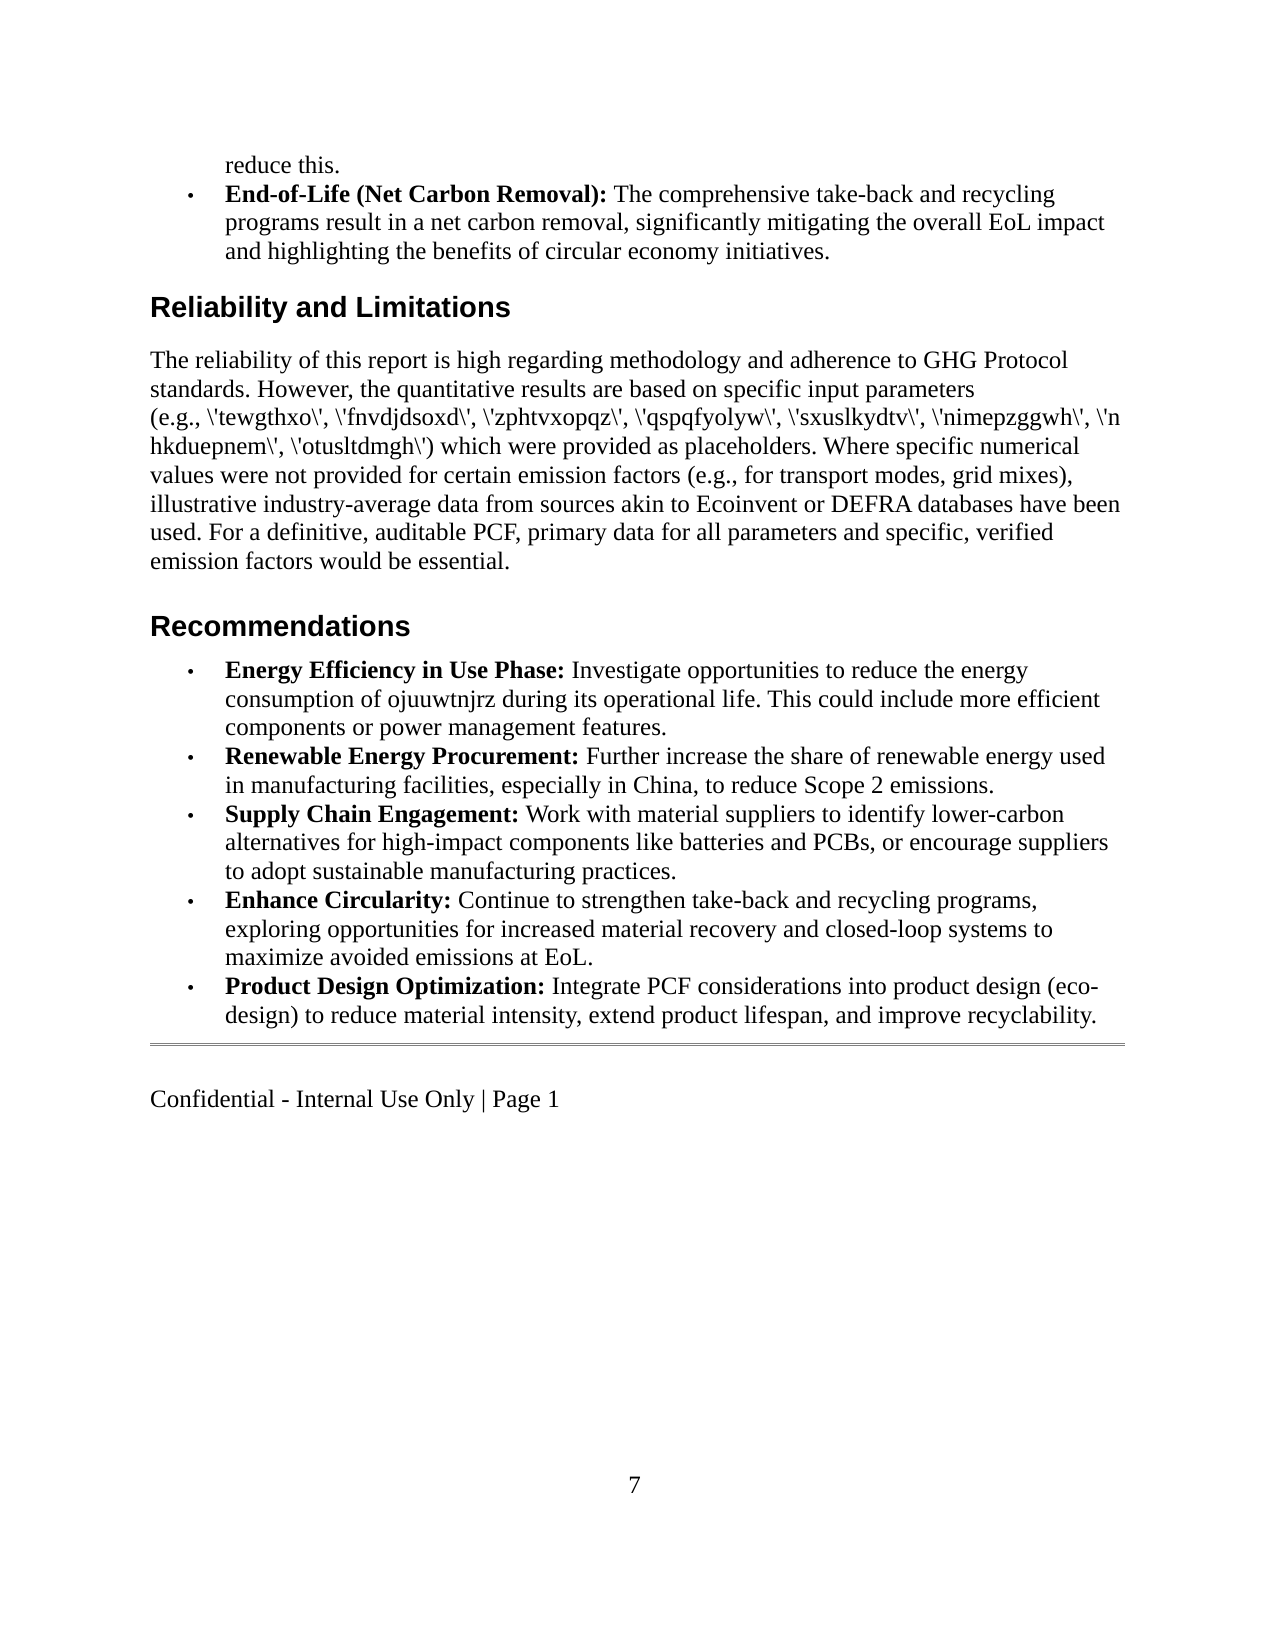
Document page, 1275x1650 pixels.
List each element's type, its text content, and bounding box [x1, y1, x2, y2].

list Supply Chain Engagement: Work with material suppliers to identify lower-carbon alternatives for high-impact components like batteries and PCBs, or encourage suppliers to adopt sustainable manufacturing practices. [187, 799, 1125, 885]
list Renewable Energy Procurement: Further increase the share of renewable energy used in manufacturing facilities, especially in China, to reduce Scope 2 emissions. [187, 741, 1125, 799]
list End-of-Life (Net Carbon Removal): The comprehensive take-back and recycling programs result in a net carbon removal, significantly mitigating the overall EoL impact and highlighting the benefits of circular economy initiatives. [187, 179, 1125, 265]
list reduce this. [187, 150, 1125, 179]
text The reliability of this report is high regarding methodology and adherence to GHG Protocol standards. However, the quantitative results are based on specific input parameters (e.g., \'tewgthxo\', \'fnvdjdsoxd\', \'zphtvxopqz\', \'qspqfyolyw\', \'sxuslkydtv\', \'nimepzggwh\', \'nhkduepnem\', \'otusltdmgh\') which were provided as placeholders. Where specific numerical values were not provided for certain emission factors (e.g., for transport modes, grid mixes), illustrative industry-average data from sources akin to Ecoinvent or DEFRA databases have been used. For a definitive, auditable PCF, primary data for all parameters and specific, verified emission factors would be essential. [150, 345, 1125, 575]
subtitle Recommendations [150, 609, 1125, 642]
list Energy Efficiency in Use Phase: Investigate opportunities to reduce the energy consumption of ojuuwtnjrz during its operational life. This could include more efficient components or power management features. [187, 655, 1125, 741]
list Product Design Optimization: Integrate PCF considerations into product design (eco-design) to reduce material intensity, extend product lifespan, and improve recyclability. [187, 971, 1125, 1029]
list Enhance Circularity: Continue to strengthen take-back and recycling programs, exploring opportunities for increased material recovery and closed-loop systems to maximize avoided emissions at EoL. [187, 885, 1125, 971]
text Confidential - Internal Use Only | Page 1 [150, 1084, 1125, 1113]
subtitle Reliability and Limitations [150, 290, 1125, 323]
